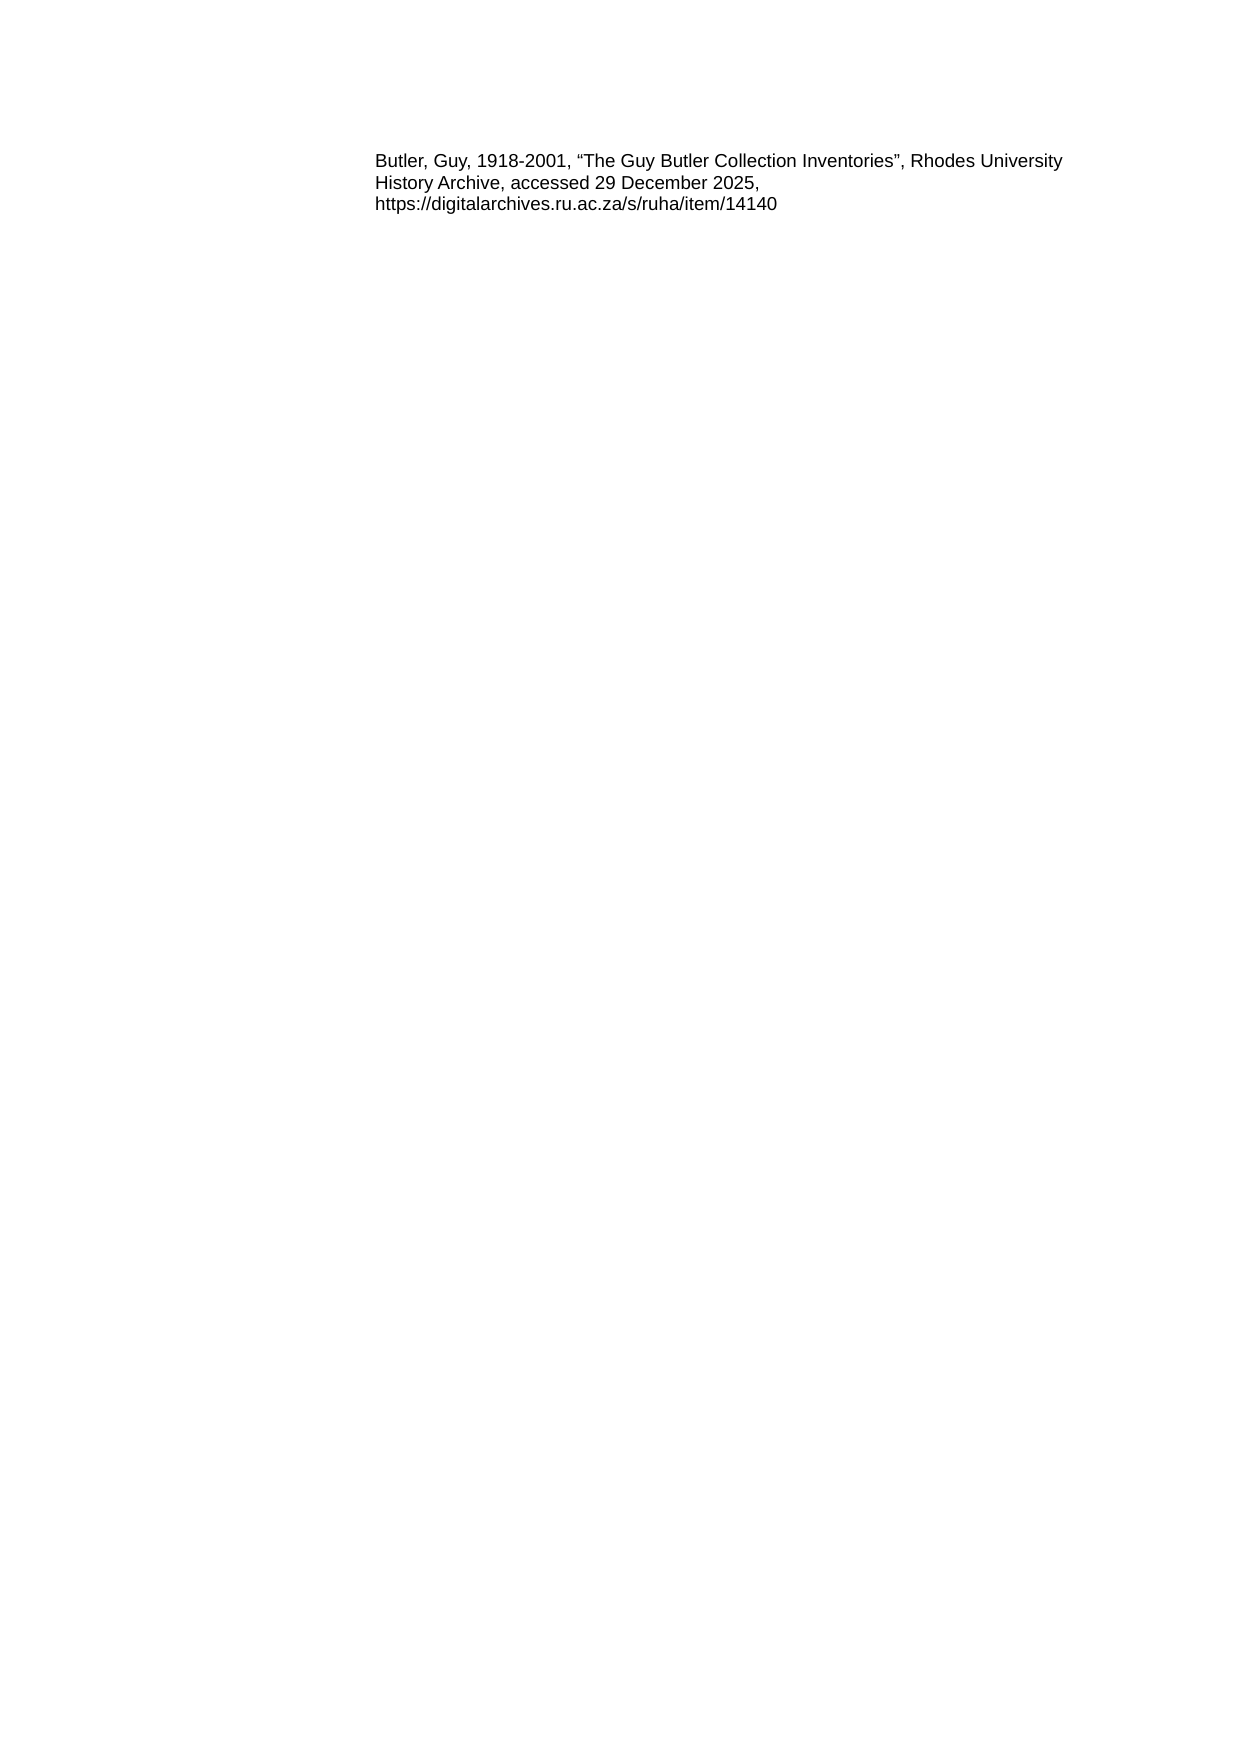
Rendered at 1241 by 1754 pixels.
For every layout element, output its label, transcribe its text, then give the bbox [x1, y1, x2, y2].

text Butler, Guy, 1918-2001, “The Guy Butler Collection Inventories”, Rhodes University History Archive, accessed 29 December 2025, https://digitalarchives.ru.ac.za/s/ruha/item/14140 [375, 150, 1090, 215]
